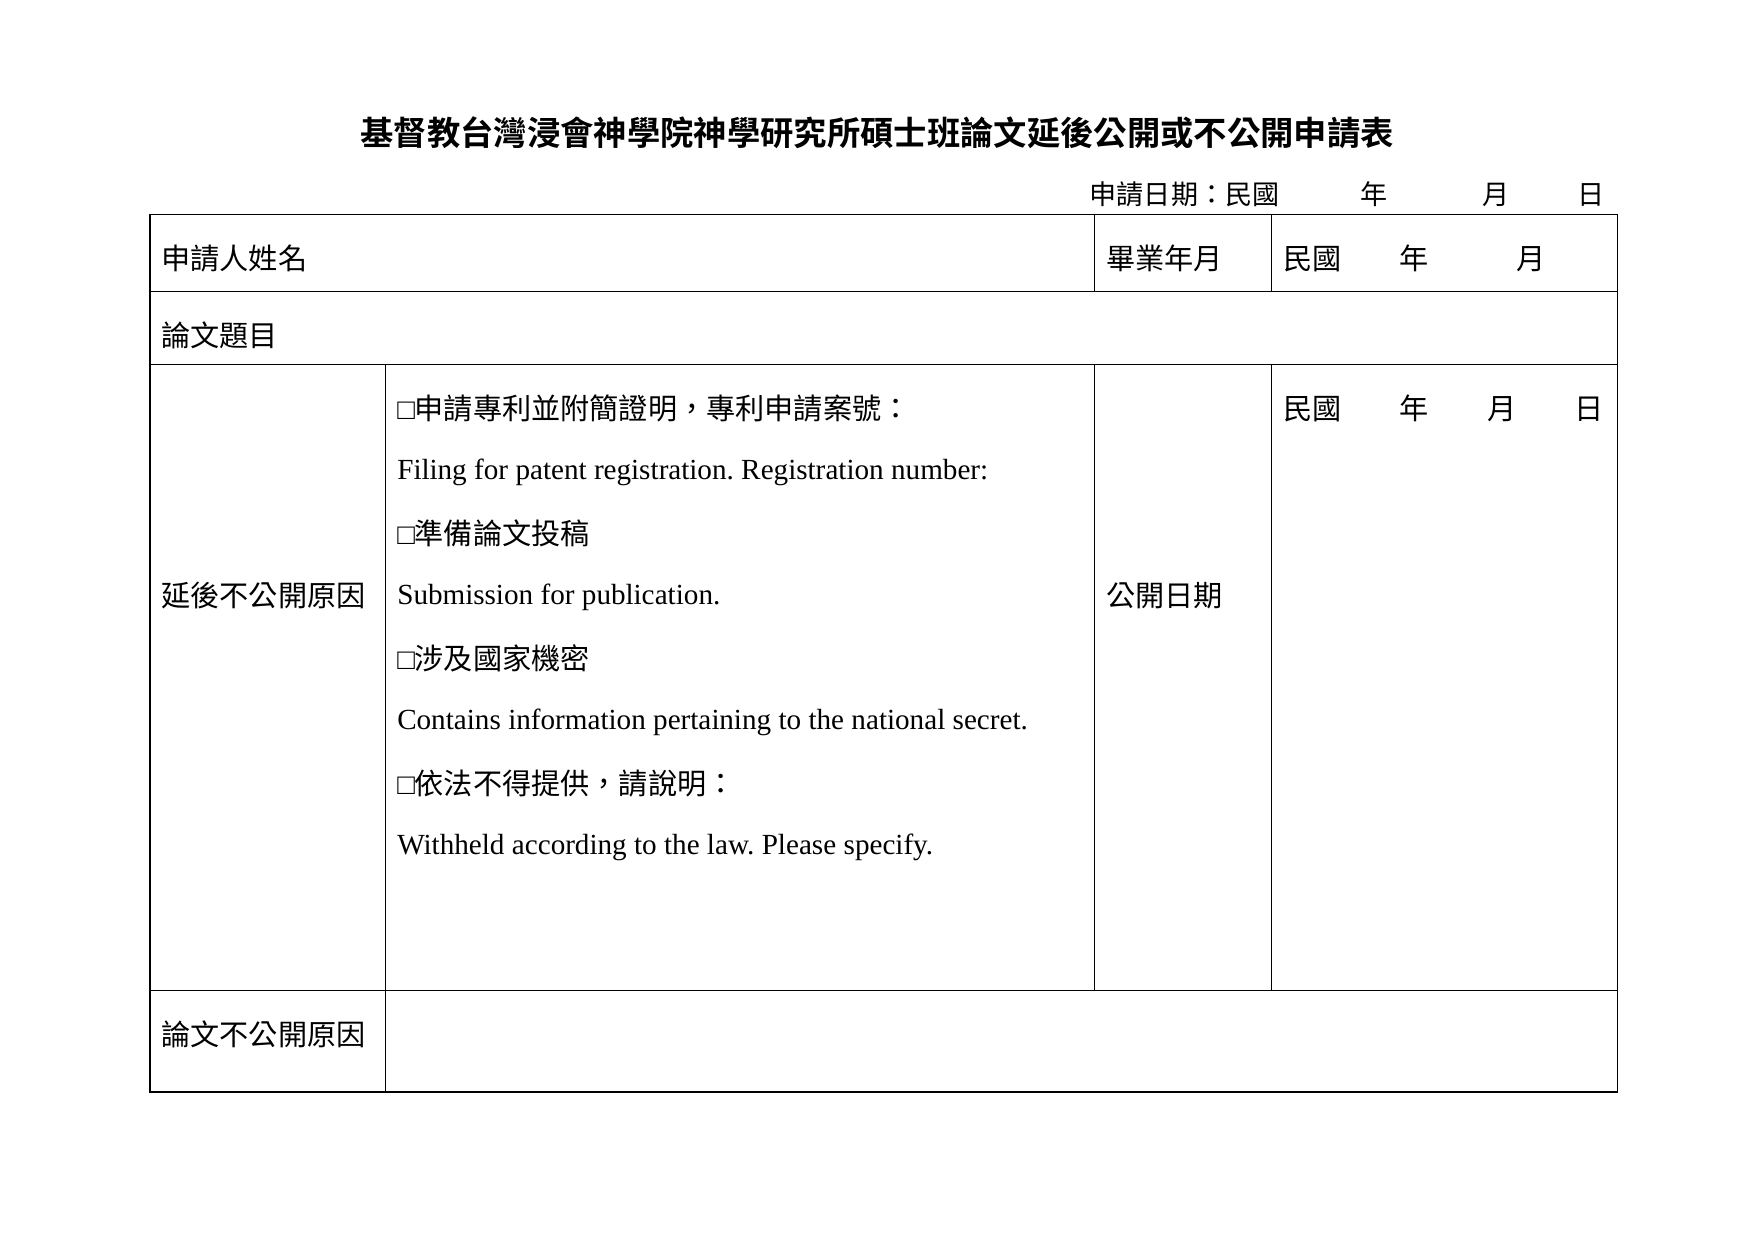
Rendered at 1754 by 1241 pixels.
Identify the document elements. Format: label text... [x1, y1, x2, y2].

table_cell 延後不公開原因 [151, 365, 385, 990]
table_cell 論文題目 [151, 292, 1617, 364]
table_cell 論文不公開原因 [151, 991, 385, 1091]
text 申請日期：民國 年 月 日 [150, 151, 1604, 214]
table_cell [386, 991, 1617, 1091]
table_cell 公開日期 [1095, 365, 1271, 990]
table_header 民國 年 月 [1272, 215, 1617, 291]
text 基督教台灣浸會神學院神學研究所碩士班論文延後公開或不公開申請表 [150, 89, 1604, 151]
table_cell □申請專利並附簡證明，專利申請案號： Filing for patent registration. Registration number: □準備論文投稿 Submission for publication. □涉及國家機密 Contains information pertaining to the national secret. □依法不得提供，請說明： Withheld according to the law. Please specify. [386, 365, 1094, 990]
table_header 申請人姓名 [151, 215, 1094, 291]
table_header 畢業年月 [1095, 215, 1271, 291]
table_cell 民國 年 月 日 [1272, 365, 1617, 990]
